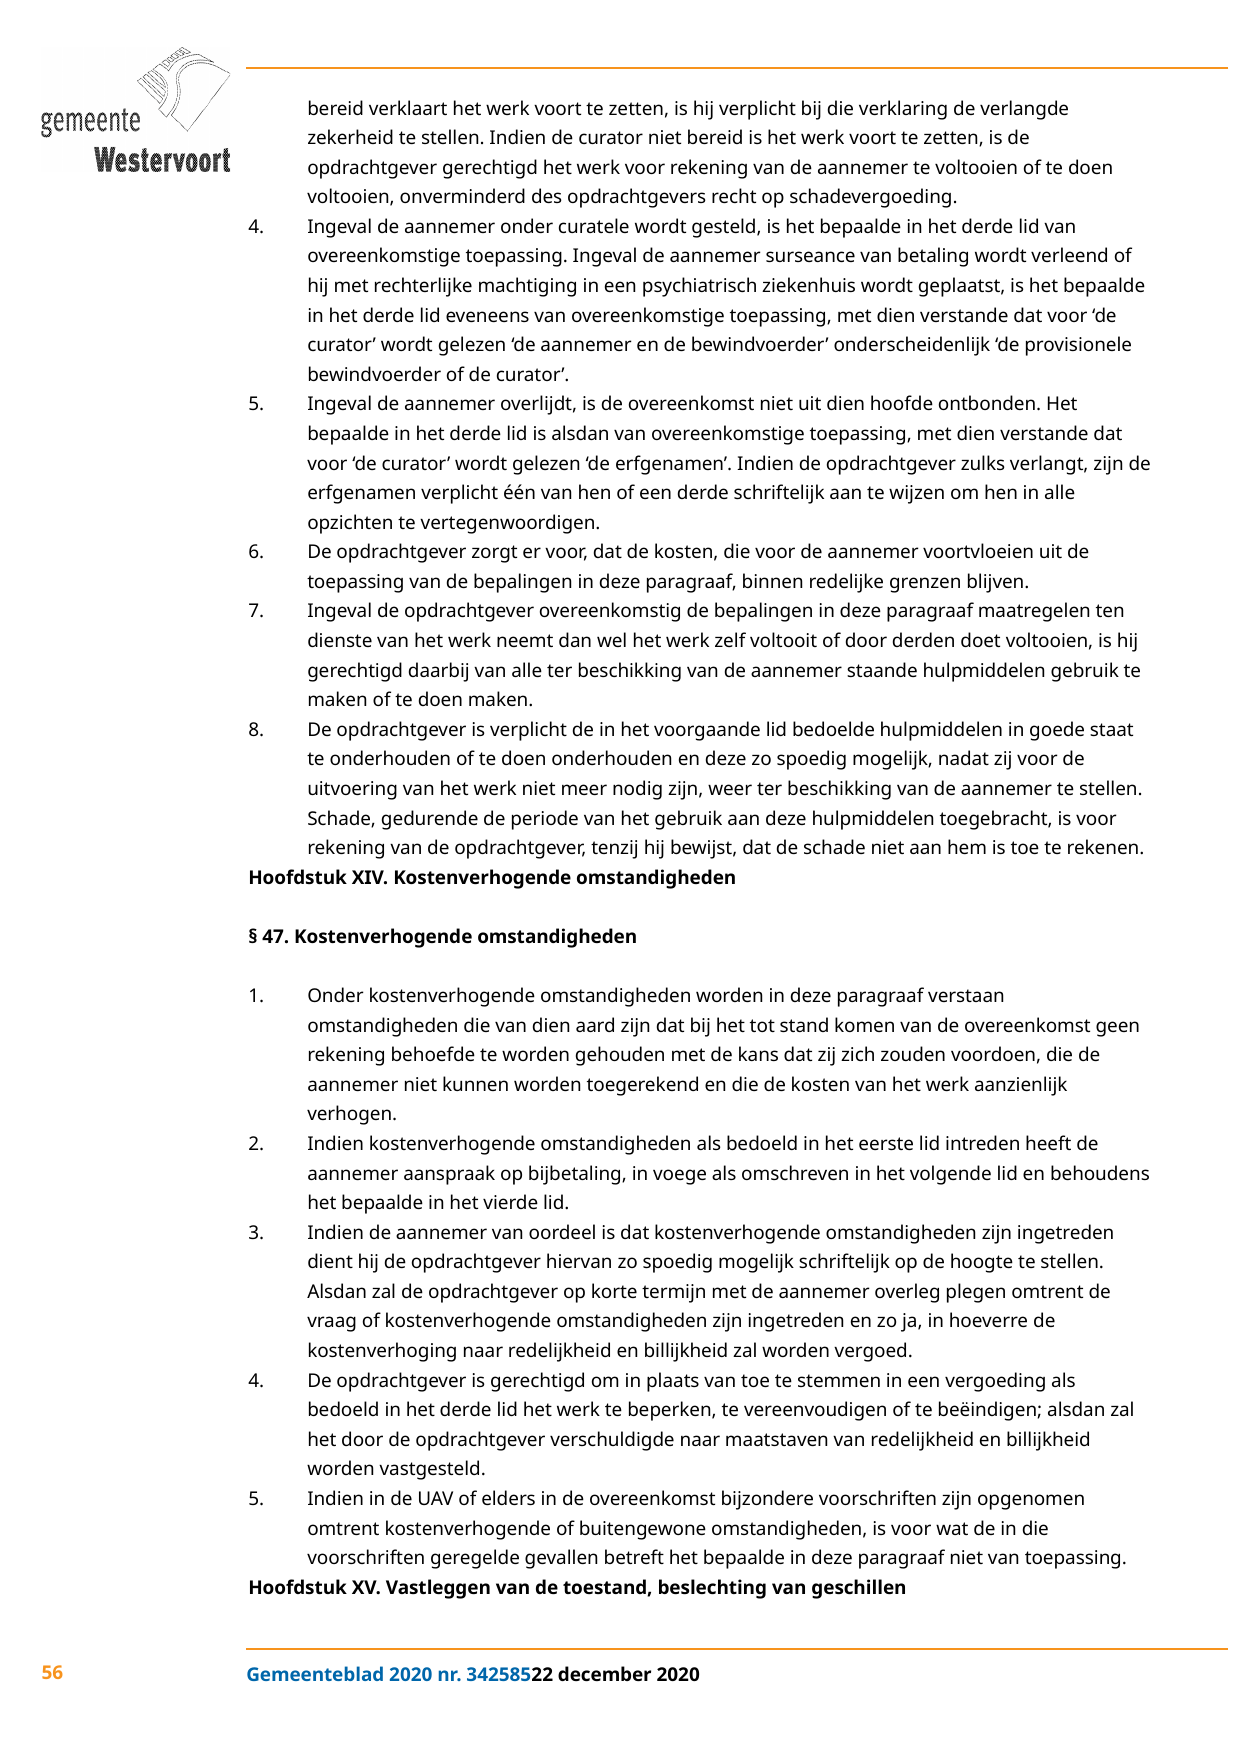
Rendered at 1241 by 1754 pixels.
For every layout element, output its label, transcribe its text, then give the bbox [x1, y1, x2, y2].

list Ingeval de aannemer onder curatele wordt gesteld, is het bepaalde in het derde lid van overeenkomstige toepassing. Ingeval de aannemer surseance van betaling wordt verleend of hij met rechterlijke machtiging in een psychiatrisch ziekenhuis wordt geplaatst, is het bepaalde in het derde lid eveneens van overeenkomstige toepassing, met dien verstande dat voor ‘de curator’ wordt gelezen ‘de aannemer en de bewindvoerder’ onderscheidenlijk ‘de provisionele bewindvoerder of de curator’. [248, 213, 1152, 387]
list Ingeval de aannemer overlijdt, is de overeenkomst niet uit dien hoofde ontbonden. Het bepaalde in het derde lid is alsdan van overeenkomstige toepassing, met dien verstande dat voor ‘de curator’ wordt gelezen ‘de erfgenamen’. Indien de opdrachtgever zulks verlangt, zijn de erfgenamen verplicht één van hen of een derde schriftelijk aan te wijzen om hen in alle opzichten te vertegenwoordigen. [248, 391, 1152, 535]
picture [41, 47, 231, 172]
text Hoofdstuk XV. Vastleggen van de toestand, beslechting van geschillen [248, 1574, 1152, 1600]
list De opdrachtgever is verplicht de in het voorgaande lid bedoelde hulpmiddelen in goede staat te onderhouden of te doen onderhouden en deze zo spoedig mogelijk, nadat zij voor de uitvoering van het werk niet meer nodig zijn, weer ter beschikking van de aannemer te stellen. Schade, gedurende de periode van het gebruik aan deze hulpmiddelen toegebracht, is voor rekening van de opdrachtgever, tenzij hij bewijst, dat de schade niet aan hem is toe te rekenen. [248, 716, 1152, 860]
list Indien de aannemer van oordeel is dat kostenverhogende omstandigheden zijn ingetreden dient hij de opdrachtgever hiervan zo spoedig mogelijk schriftelijk op de hoogte te stellen. Alsdan zal de opdrachtgever op korte termijn met de aannemer overleg plegen omtrent de vraag of kostenverhogende omstandigheden zijn ingetreden en zo ja, in hoeverre de kostenverhoging naar redelijkheid en billijkheid zal worden vergoed. [248, 1219, 1152, 1363]
list Indien kostenverhogende omstandigheden als bedoeld in het eerste lid intreden heeft de aannemer aanspraak op bijbetaling, in voege als omschreven in het volgende lid en behoudens het bepaalde in het vierde lid. [248, 1130, 1152, 1215]
list Ingeval de opdrachtgever overeenkomstig de bepalingen in deze paragraaf maatregelen ten dienste van het werk neemt dan wel het werk zelf voltooit of door derden doet voltooien, is hij gerechtigd daarbij van alle ter beschikking van de aannemer staande hulpmiddelen gebruik te maken of te doen maken. [248, 598, 1152, 712]
list De opdrachtgever zorgt er voor, dat de kosten, die voor de aannemer voortvloeien uit de toepassing van de bepalingen in deze paragraaf, binnen redelijke grenzen blijven. [248, 538, 1152, 594]
list bereid verklaart het werk voort te zetten, is hij verplicht bij die verklaring de verlangde zekerheid te stellen. Indien de curator niet bereid is het werk voort te zetten, is de opdrachtgever gerechtigd het werk voor rekening van de aannemer te voltooien of te doen voltooien, onverminderd des opdrachtgevers recht op schadevergoeding. [248, 95, 1152, 209]
list De opdrachtgever is gerechtigd om in plaats van toe te stemmen in een vergoeding als bedoeld in het derde lid het werk te beperken, te vereenvoudigen of te beëindigen; alsdan zal het door de opdrachtgever verschuldigde naar maatstaven van redelijkheid en billijkheid worden vastgesteld. [248, 1367, 1152, 1481]
list Onder kostenverhogende omstandigheden worden in deze paragraaf verstaan omstandigheden die van dien aard zijn dat bij het tot stand komen van de overeenkomst geen rekening behoefde te worden gehouden met de kans dat zij zich zouden voordoen, die de aannemer niet kunnen worden toegerekend en die de kosten van het werk aanzienlijk verhogen. [248, 982, 1152, 1126]
list Indien in de UAV of elders in de overeenkomst bijzondere voorschriften zijn opgenomen omtrent kostenverhogende of buitengewone omstandigheden, is voor wat de in die voorschriften geregelde gevallen betreft het bepaalde in deze paragraaf niet van toepassing. [248, 1485, 1152, 1570]
text Hoofdstuk XIV. Kostenverhogende omstandigheden [248, 864, 1152, 890]
text § 47. Kostenverhogende omstandigheden [248, 923, 1152, 949]
